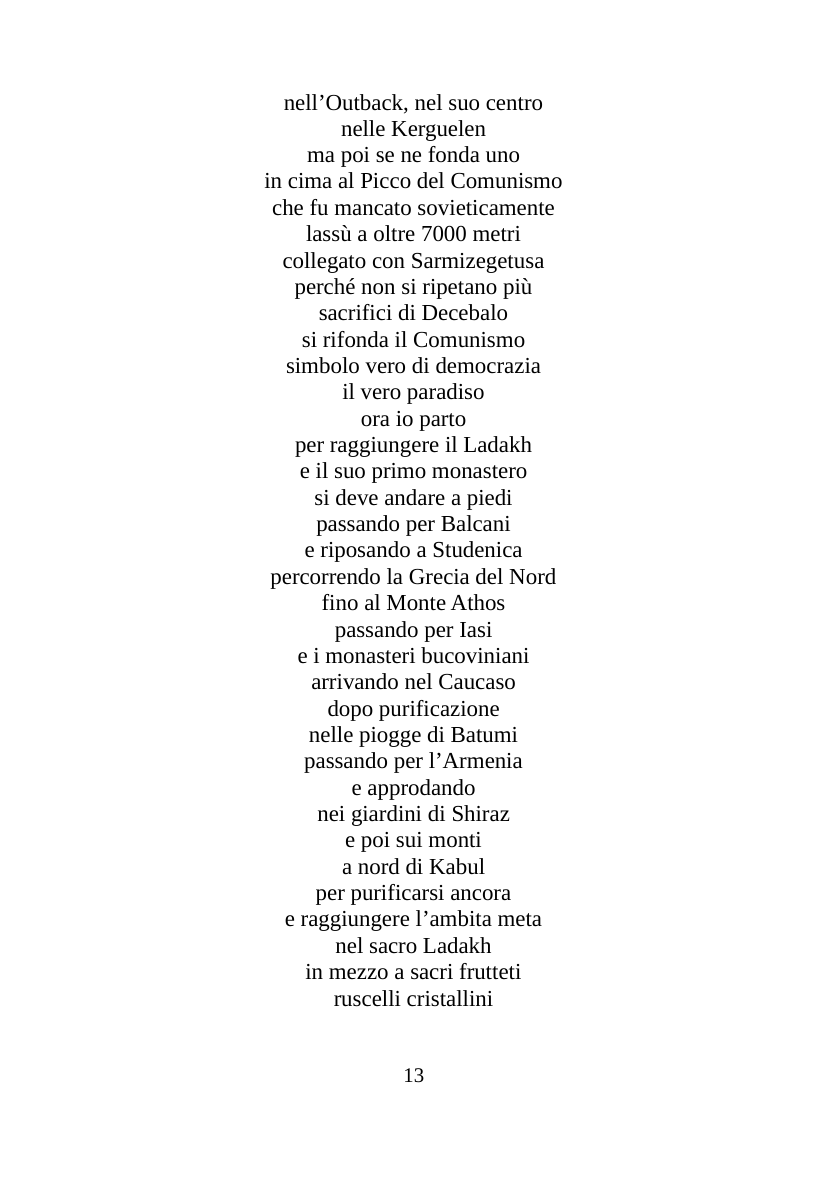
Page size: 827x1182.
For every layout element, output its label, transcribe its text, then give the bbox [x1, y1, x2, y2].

text in cima al Picco del Comunismo [88, 168, 738, 194]
text lassù a oltre 7000 metri [88, 220, 738, 247]
text sacrifici di Decebalo [88, 299, 738, 326]
text a nord di Kabul [88, 853, 738, 879]
text nel sacro Ladakh [88, 932, 738, 958]
text passando per Iasi [88, 616, 738, 642]
text arrivando nel Caucaso [88, 668, 738, 695]
text che fu mancato sovieticamente [88, 194, 738, 220]
text e il suo primo monastero [88, 457, 738, 484]
text collegato con Sarmizegetusa [88, 247, 738, 273]
text si rifonda il Comunismo [88, 326, 738, 352]
text perché non si ripetano più [88, 273, 738, 299]
text in mezzo a sacri frutteti [88, 958, 738, 984]
text e approdando [88, 774, 738, 800]
text fino al Monte Athos [88, 589, 738, 616]
text passando per Balcani [88, 510, 738, 537]
text nell’Outback, nel suo centro [88, 88, 738, 115]
text ruscelli cristallini [88, 984, 738, 1011]
text passando per l’Armenia [88, 747, 738, 774]
text per purificarsi ancora [88, 879, 738, 906]
text nei giardini di Shiraz [88, 800, 738, 826]
text e riposando a Studenica [88, 537, 738, 563]
text e i monasteri bucoviniani [88, 642, 738, 668]
text nelle Kerguelen [88, 115, 738, 141]
text simbolo vero di democrazia [88, 352, 738, 378]
text si deve andare a piedi [88, 484, 738, 510]
text per raggiungere il Ladakh [88, 431, 738, 457]
text il vero paradiso [88, 378, 738, 405]
text e raggiungere l’ambita meta [88, 906, 738, 932]
text dopo purificazione [88, 695, 738, 721]
text ma poi se ne fonda uno [88, 141, 738, 168]
text percorrendo la Grecia del Nord [88, 563, 738, 589]
text e poi sui monti [88, 826, 738, 853]
text nelle piogge di Batumi [88, 721, 738, 747]
text ora io parto [88, 405, 738, 431]
